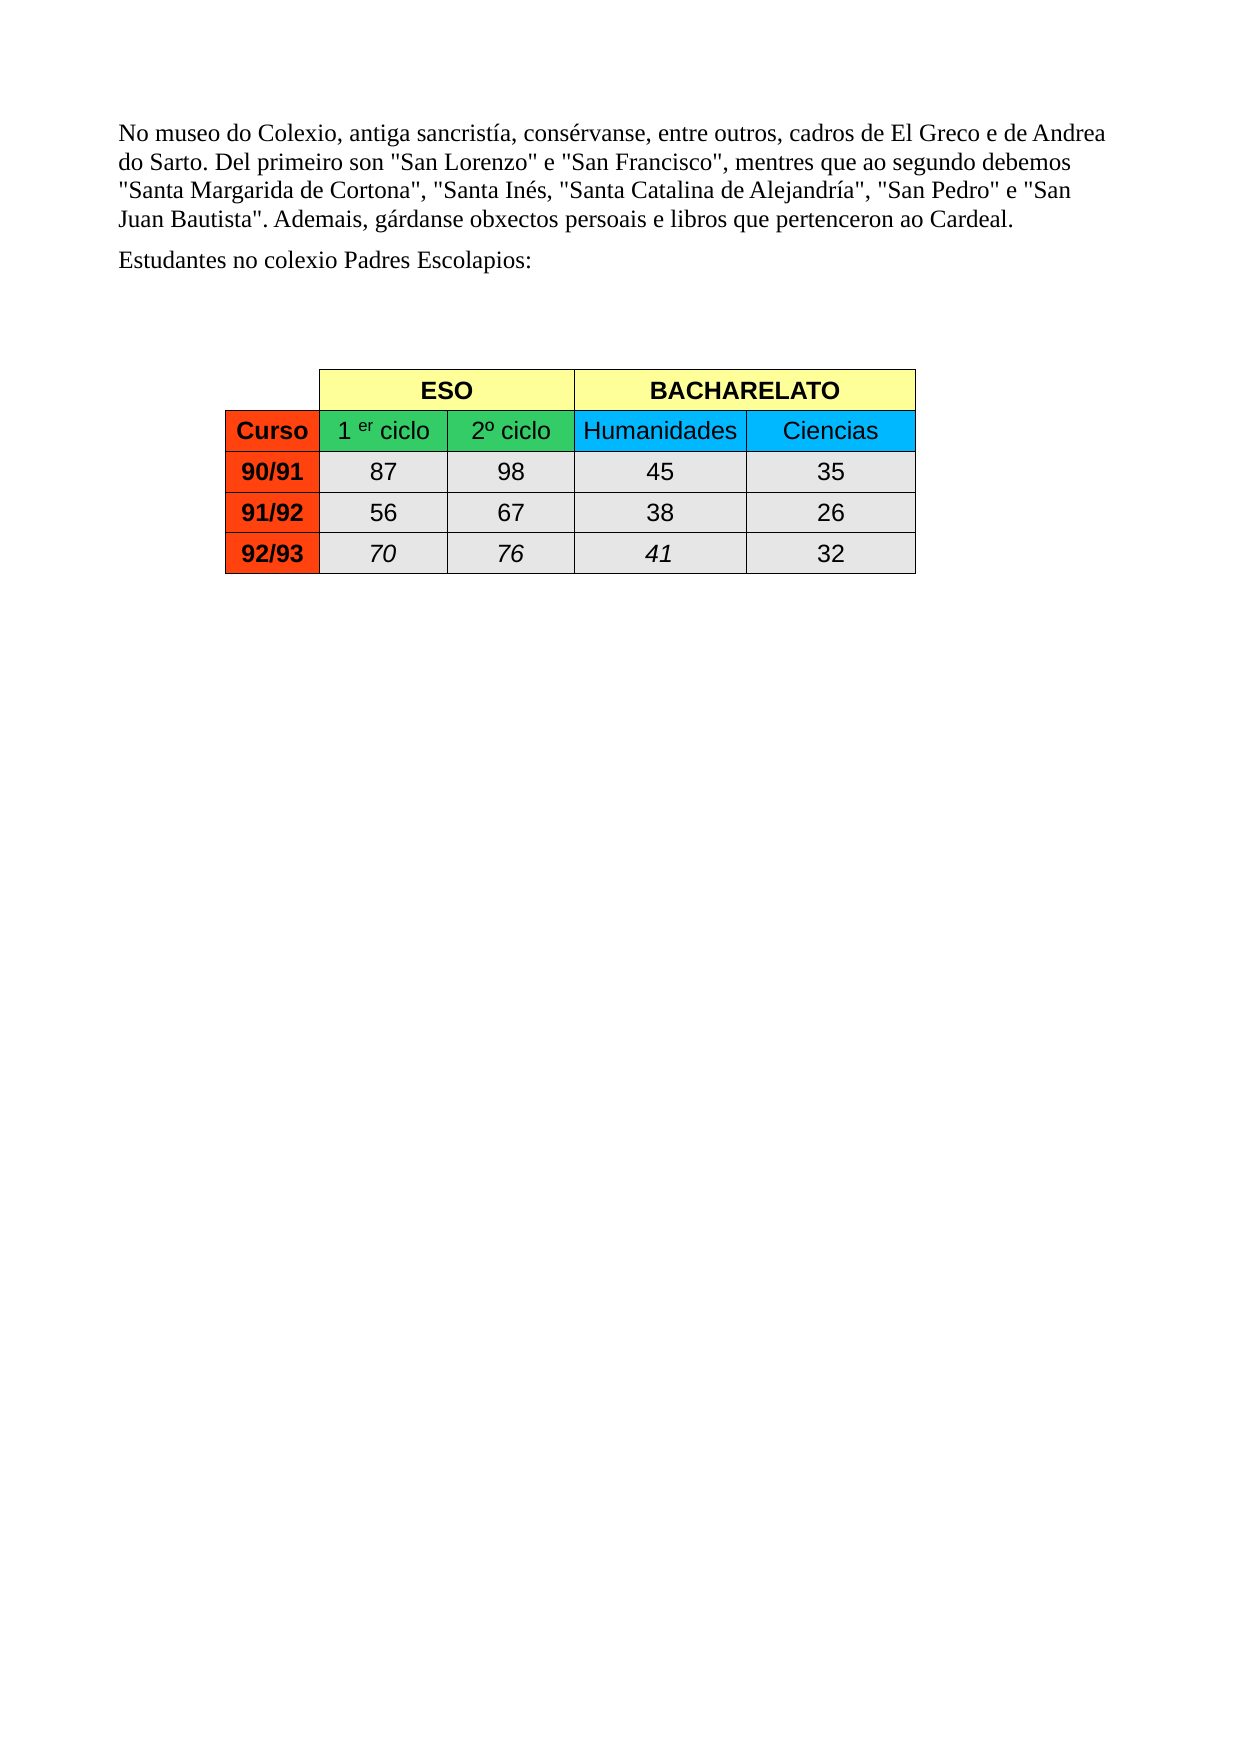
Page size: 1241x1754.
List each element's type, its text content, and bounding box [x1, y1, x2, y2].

text No museo do Colexio, antiga sancristía, consérvanse, entre outros, cadros de El Greco e de Andrea do Sarto. Del primeiro son "San Lorenzo" e "San Francisco", mentres que ao segundo debemos "Santa Margarida de Cortona", "Santa Inés, "Santa Catalina de Alejandría", "San Pedro" e "San Juan Bautista". Ademais, gárdanse obxectos persoais e libros que pertenceron ao Cardeal. [118, 118, 1122, 233]
table_cell 41 [575, 533, 746, 573]
table_header ESO [320, 370, 574, 410]
table_cell 87 [320, 452, 447, 492]
table_header BACHARELATO [575, 370, 915, 410]
table_cell 26 [747, 493, 915, 532]
table_cell 1 er ciclo [320, 411, 447, 451]
table_cell 32 [747, 533, 915, 573]
table_cell Humanidades [575, 411, 746, 451]
table_cell 70 [320, 533, 447, 573]
table_cell 91/92 [226, 493, 319, 532]
table_cell 45 [575, 452, 746, 492]
table_cell 38 [575, 493, 746, 532]
table_cell 92/93 [226, 533, 319, 573]
table_cell 35 [747, 452, 915, 492]
table_cell 56 [320, 493, 447, 532]
table_cell 98 [448, 452, 574, 492]
table_cell Ciencias [747, 411, 915, 451]
table_header [226, 369, 319, 410]
text Estudantes no colexio Padres Escolapios: [118, 246, 1122, 274]
table_cell 76 [448, 533, 574, 573]
table_cell 90/91 [226, 452, 319, 492]
table_cell 67 [448, 493, 574, 532]
table_cell 2º ciclo [448, 411, 574, 451]
table_cell Curso [226, 411, 319, 451]
